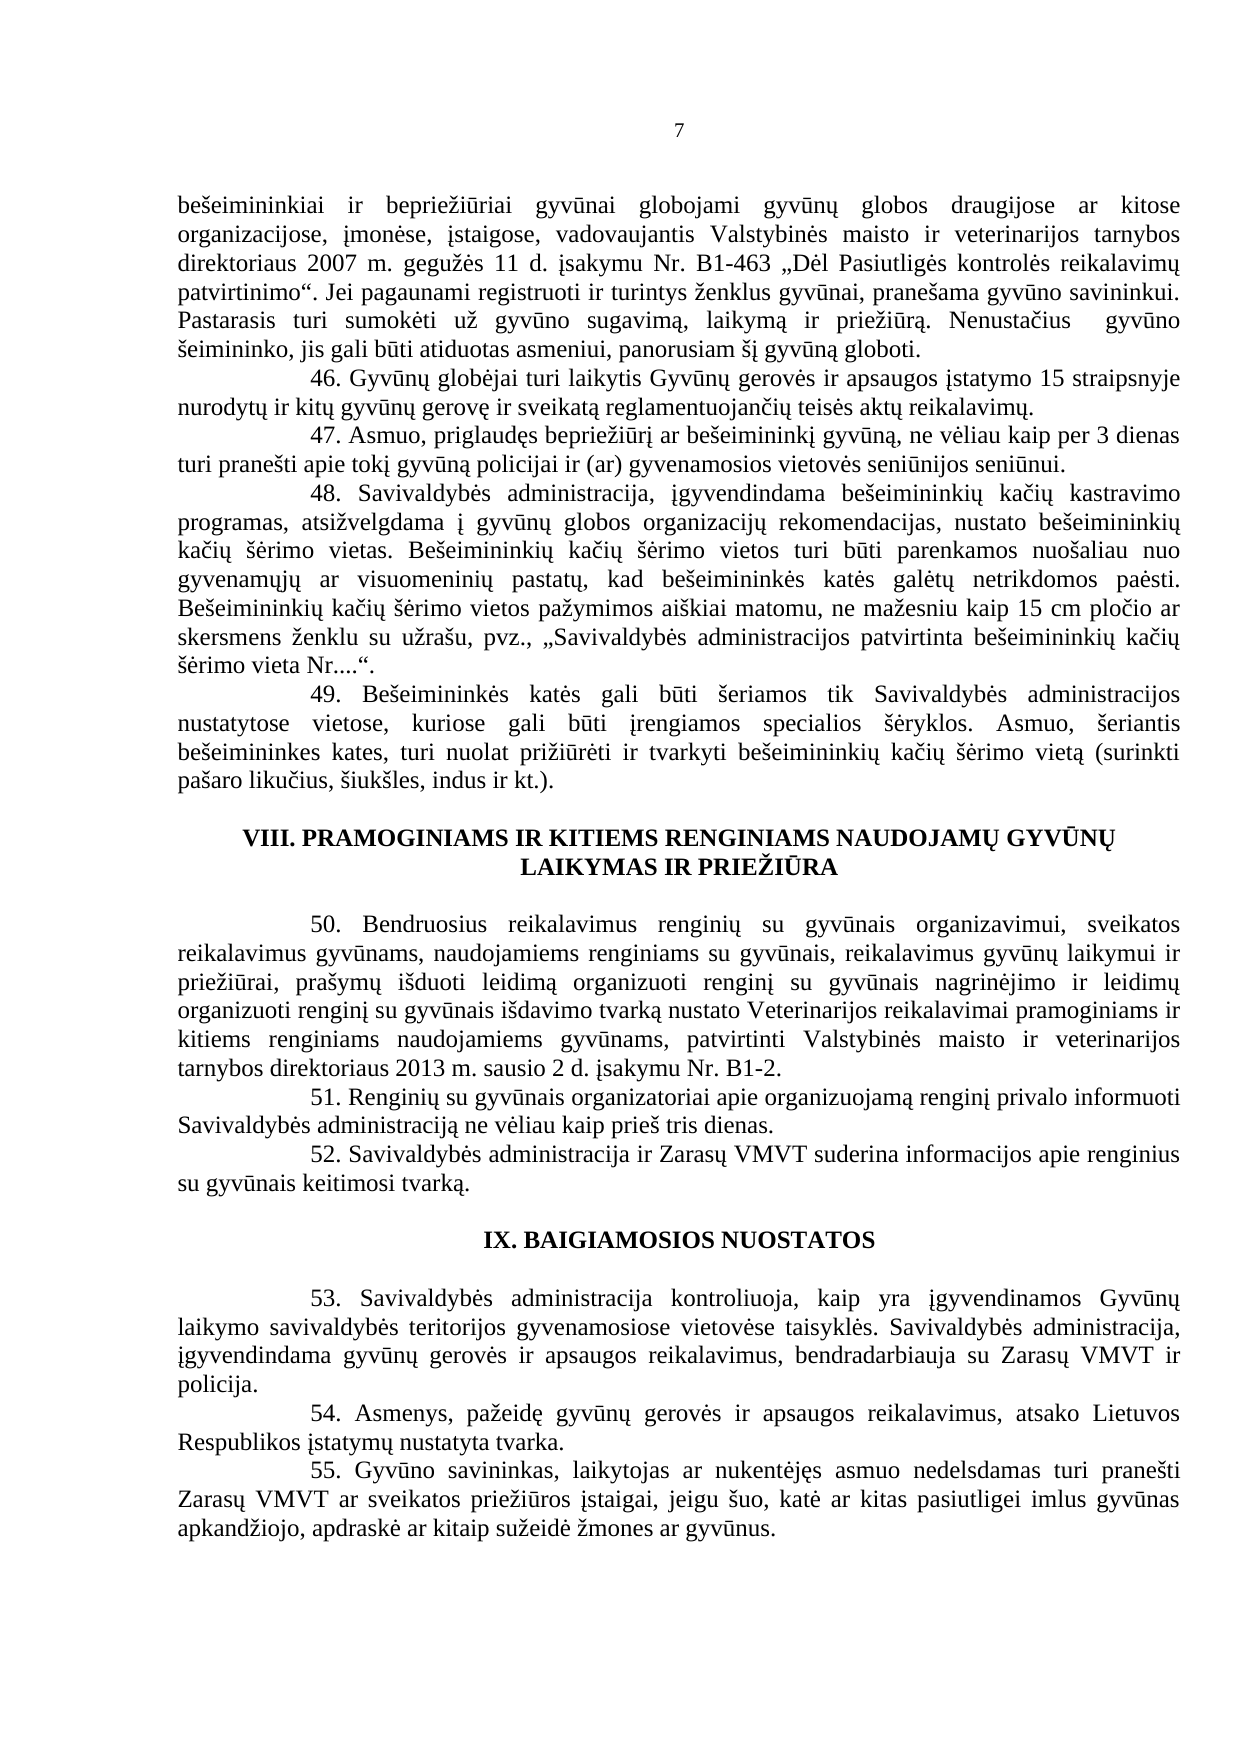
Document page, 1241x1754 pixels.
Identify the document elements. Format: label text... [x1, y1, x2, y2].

text 46. Gyvūnų globėjai turi laikytis Gyvūnų gerovės ir apsaugos įstatymo 15 straipsnyje nurodytų ir kitų gyvūnų gerovę ir sveikatą reglamentuojančių teisės aktų reikalavimų. [177, 363, 1181, 421]
text VIII. PRAMOGINIAMS IR KITIEMS RENGINIAMS NAUDOJAMŲ GYVŪNŲ LAIKYMAS IR PRIEŽIŪRA [177, 823, 1181, 881]
text 47. Asmuo, priglaudęs bepriežiūrį ar bešeimininkį gyvūną, ne vėliau kaip per 3 dienas turi pranešti apie tokį gyvūną policijai ir (ar) gyvenamosios vietovės seniūnijos seniūnui. [177, 421, 1181, 478]
text IX. BAIGIAMOSIOS NUOSTATOS [177, 1226, 1181, 1254]
text 55. Gyvūno savininkas, laikytojas ar nukentėjęs asmuo nedelsdamas turi pranešti Zarasų VMVT ar sveikatos priežiūros įstaigai, jeigu šuo, katė ar kitas pasiutligei imlus gyvūnas apkandžiojo, apdraskė ar kitaip sužeidė žmones ar gyvūnus. [177, 1456, 1181, 1542]
text 50. Bendruosius reikalavimus renginių su gyvūnais organizavimui, sveikatos reikalavimus gyvūnams, naudojamiems renginiams su gyvūnais, reikalavimus gyvūnų laikymui ir priežiūrai, prašymų išduoti leidimą organizuoti renginį su gyvūnais nagrinėjimo ir leidimų organizuoti renginį su gyvūnais išdavimo tvarką nustato Veterinarijos reikalavimai pramoginiams ir kitiems renginiams naudojamiems gyvūnams, patvirtinti Valstybinės maisto ir veterinarijos tarnybos direktoriaus 2013 m. sausio 2 d. įsakymu Nr. B1-2. [177, 909, 1181, 1082]
text 51. Renginių su gyvūnais organizatoriai apie organizuojamą renginį privalo informuoti Savivaldybės administraciją ne vėliau kaip prieš tris dienas. [177, 1082, 1181, 1139]
text 54. Asmenys, pažeidę gyvūnų gerovės ir apsaugos reikalavimus, atsako Lietuvos Respublikos įstatymų nustatyta tvarka. [177, 1398, 1181, 1456]
text 53. Savivaldybės administracija kontroliuoja, kaip yra įgyvendinamos Gyvūnų laikymo savivaldybės teritorijos gyvenamosiose vietovėse taisyklės. Savivaldybės administracija, įgyvendindama gyvūnų gerovės ir apsaugos reikalavimus, bendradarbiauja su Zarasų VMVT ir policija. [177, 1283, 1181, 1398]
text 49. Bešeimininkės katės gali būti šeriamos tik Savivaldybės administracijos nustatytose vietose, kuriose gali būti įrengiamos specialios šėryklos. Asmuo, šeriantis bešeimininkes kates, turi nuolat prižiūrėti ir tvarkyti bešeimininkių kačių šėrimo vietą (surinkti pašaro likučius, šiukšles, indus ir kt.). [177, 679, 1181, 794]
text 48. Savivaldybės administracija, įgyvendindama bešeimininkių kačių kastravimo programas, atsižvelgdama į gyvūnų globos organizacijų rekomendacijas, nustato bešeimininkių kačių šėrimo vietas. Bešeimininkių kačių šėrimo vietos turi būti parenkamos nuošaliau nuo gyvenamųjų ar visuomeninių pastatų, kad bešeimininkės katės galėtų netrikdomos paėsti. Bešeimininkių kačių šėrimo vietos pažymimos aiškiai matomu, ne mažesniu kaip 15 cm pločio ar skersmens ženklu su užrašu, pvz., „Savivaldybės administracijos patvirtinta bešeimininkių kačių šėrimo vieta Nr....“. [177, 478, 1181, 679]
text bešeimininkiai ir bepriežiūriai gyvūnai globojami gyvūnų globos draugijose ar kitose organizacijose, įmonėse, įstaigose, vadovaujantis Valstybinės maisto ir veterinarijos tarnybos direktoriaus 2007 m. gegužės 11 d. įsakymu Nr. B1-463 „Dėl Pasiutligės kontrolės reikalavimų patvirtinimo“. Jei pagaunami registruoti ir turintys ženklus gyvūnai, pranešama gyvūno savininkui. Pastarasis turi sumokėti už gyvūno sugavimą, laikymą ir priežiūrą. Nenustačius gyvūno šeimininko, jis gali būti atiduotas asmeniui, panorusiam šį gyvūną globoti. [177, 191, 1181, 363]
text 52. Savivaldybės administracija ir Zarasų VMVT suderina informacijos apie renginius su gyvūnais keitimosi tvarką. [177, 1139, 1181, 1197]
